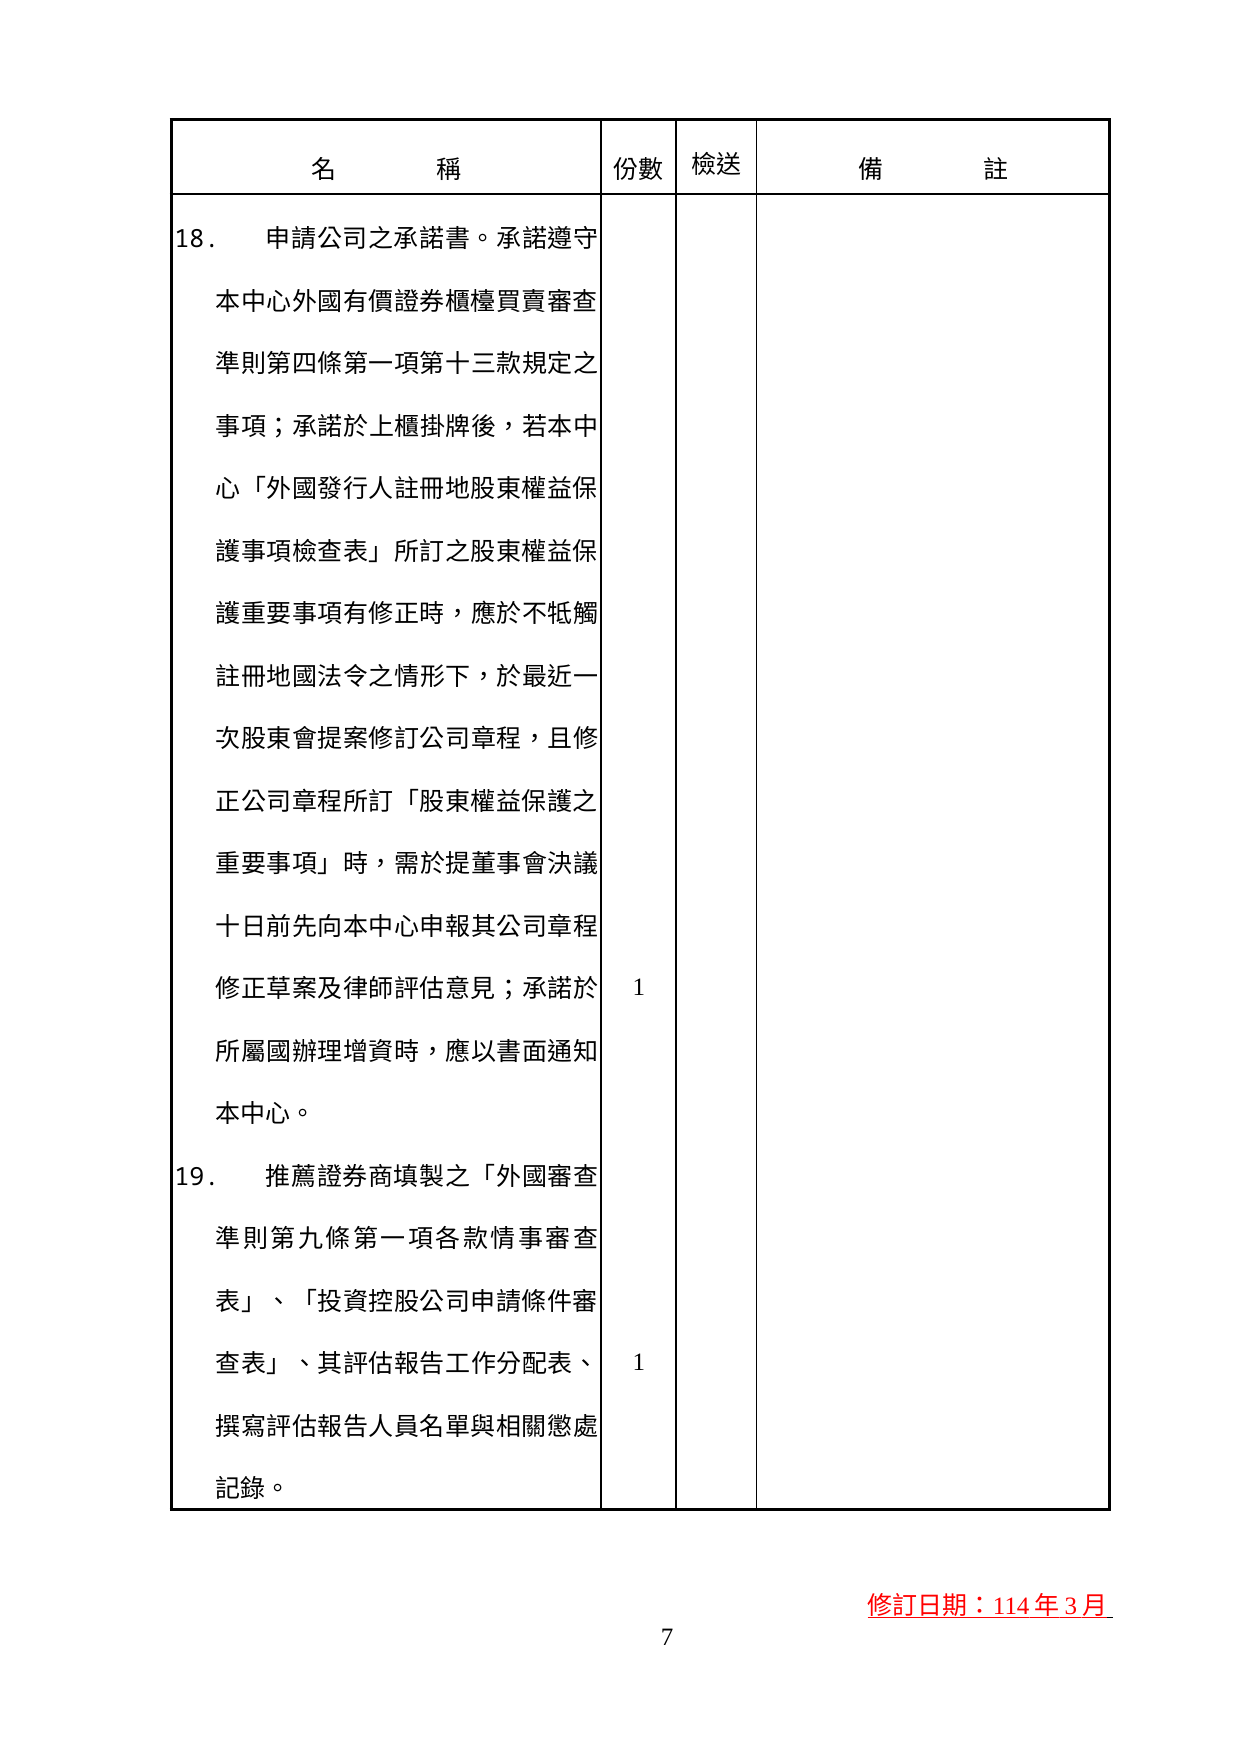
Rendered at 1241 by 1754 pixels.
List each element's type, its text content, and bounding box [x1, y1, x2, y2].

table_header 名 稱 [173, 121, 600, 193]
table_cell [757, 195, 1108, 1507]
table_cell 外國發行人股票第一上櫃申請書。 申請公司經我國外交部駐外單位認證之依註冊地國法律組織登記且有效存在之股份有限責任公司之證明文件影本。 申請公司針對下列事項出具之聲明書： 未違反「臺灣地區與大陸地區人民關係條例」相關規範。 申請公司並非依大陸地區法令組織登記者。 申請公司及其具有中華民國國籍之董事、經理人及持有公司股份超過股份總額百分之十之股東，暨申請公司所控制之營運主體係依中華民國公司法令組織成立，從事大陸地區投資者，係符合「臺灣地區與大陸地區人民關係條例」及「在大陸地區從事投資或技術合作許可辦法」等規定。 申請公司股東屬大陸地區人民來臺投資許可辦法定義之投資人者，其直接或間接持有該公司股份未逾30%，且未具有控制能力。 無其他違反「臺灣地區與大陸地區人民關係條例」相關規範之情事。 在不違反註冊地國法令情況下，第一上櫃後應於中華民國境內召開股東會。 若註冊地國法令規定不得於境外召開股東會者，公司已訂有得採委託投票或通訊投票之相關制度，其內容應包括具體做法、註冊地國法令對投票之限制及對中華民國股東之股東權益保護等重要事項。 符合本中心外國有價證券櫃檯買賣審查準則第四條第一項第二款及第八條規定。 本股票第一上櫃申請書及其附件所載事項無虛偽、隱匿情事。 科技事業或文化創意事業檢送經中華民國目的事業主管機關或本中心委託之專業機構出具其係屬科技事業或文化創意事業且具市場性之評估意見影本。 董事會或股東會決議申請股票第一上櫃之議事錄影本。 外國發行人股票第一上櫃契約。 採無實體發行(含私募有價證券)之登錄證明(但其註冊地法令另有規定者，則不適用)。 申請公司與推薦證券商簽訂之輔導股票上櫃契約影本。(第一上市轉第一上櫃者得免提供) 申請公司與主辦推薦證券商簽訂有關其於上櫃掛牌年度及其後三個會計年度內繼續委任主辦推薦證券商協助其遵循我國證券法令、本中心規章暨公告事項及外國發行人股票第一上櫃契約之契約影本。 股票上櫃審查表。 下列以中文版本為主並以新臺幣為編製單位之財務報告： 最近二年度經會計師查核簽證之財務報告。 申請日期已逾季度終了後四十五天者，加附申請年度最近一季經會計師核閱之財務報告。(倘為第二季財務報告，則應經會計師查核簽證) 會計師專案審查公司內部控制制度所出具無保留結論之審查報告。 財務報告內容無虛偽或隱匿之聲明書、相關之會計師查核或核閱工作底稿、永久檔案及「會計師簽證作業覆核表」。(第一上市轉第一上櫃案件得免檢送工作底稿，本中心視審查需要另行調閱之) 會計師就申請公司內部控制制度審查覆核表。 股權分散表；若未符合股權分散標準，申請公司於掛牌前達成股權分散標準之承諾書。 依規定委託指定機構集中保管股票之證明書影本或承諾書。 兩家以上推薦證券商之推薦書(須註明主辦及協辦推薦證券商)及推薦證券商評估報告工作底稿。(第一上市轉第一上櫃案件除外國有價證券櫃檯買賣審查準則第九條第一項評估工作底稿外，得免檢送其餘工作底稿，本中心得視審查需要另行調閱之) 推薦證券商針對下列事項出具之聲明書： 符合本中心外國有價證券櫃檯買賣審查準則第八條之規定。 評估報告及所提供之資料無虛偽隱匿或遺漏外國發行人重要財務業務資訊之情事。 訴訟及非訴訟代理人之基本資料，及該代理人係「在我國境內有住所或居所之自然人」之證明文件影本。 申請公司與訴訟及非訴訟代理人之授權文件影本。(授權內容至少應有「申請公司以該代理人為證券交易法在我國境內之負責人」) 申請公司之承諾書。承諾遵守本中心外國有價證券櫃檯買賣審查準則第四條第一項第十三款規定之事項；承諾於上櫃掛牌後，若本中心「外國發行人註冊地股東權益保護事項檢查表」所訂之股東權益保護重要事項有修正時，應於不牴觸註冊地國法令之情形下，於最近一次股東會提案修訂公司章程，且修正公司章程所訂「股東權益保護之重要事項」時，需於提董事會決議十日前先向本中心申報其公司章程修正草案及律師評估意見；承諾於所屬國辦理增資時，應以書面通知本中心。 推薦證券商填製之「外國審查準則第九條第一項各款情事審查表」、「投資控股公司申請條件審查表」、其評估報告工作分配表、撰寫評估報告人員名單與相關懲處記錄。 申請日最近一年內申請公司之負責人、董事及持股超過股份總額百分之十之股東業已參加證券法規研習課程之證明文件影本(含董事進修公司治理相關課程三小時之證明文件)。(第一上市轉第一上櫃者得免提供) 申請日最近一年內推薦證券商輔導人員進修公司治理相關課程三小時及承銷相關專業訓練課程六小時（可含括前揭公司治理課程）之證明文件影本。 股務代理契約影本；專業股務代理機構經臺灣集中保管結算所股份有限公司出具符合規定之證明文件。 公開說明書稿本(含推薦證券商評估報告)；本次檢送之各期財務報告及公開說明書電子檔上傳至本中心指定之網際網路資訊申報系統之證明文件。 董事、持股超過股份總額百分之十之股東及提出股份供推薦證券商認購之股東如與他人訂有股份附買回條件之協議者，在申請日仍屬有效之協議等相關資料。 申請公司與推薦證券商共同訂定股票承銷價格之依據及方式之說明書。(第一上市轉第一上櫃且未辦理公開銷售者不適用) 律師填製之「外國發行人註冊地股東權益保護事項檢查表」、「法律事項檢查表」、其工作底稿及律師與申請公司所出具「其彼此間並無前開檢查表之填表注意事項一所列情事」之聲明書。(第一上市轉第一上櫃案件得免檢送工作底稿，本中心視審查需要另行調閱之) 會計師出具最近三年內部控制制度建議書(無則免付)。 申請公司之公司治理評鑑自評報告。 董事戶籍及通訊聯絡方式之資料。 設置中文網站之證明文件。 推薦證券商、簽證會計師及律師填製之上櫃標準題。 送件前六個月申報之「上櫃輔導檢查表」及至少二個月份詳式「財務業務重大事件檢查表」(未登錄興櫃者適用)。(第一上市轉第一上櫃者不適用) 申請公司、推薦證券商、律師及會計師所出具之誠信聲明書。 股票面額非屬新臺幣10元者，主辦推薦證券商於上櫃前預計辦理之宣導計畫。 截至次季止之財務預測資訊。 申請公司出具之公司財務報告編製能力說明評估表暨會計師對公司財務報告編製能力之說明及建議。 申請公司購買董事責任保險之相關證明文件。 本中心審查外國有價證券櫃檯買賣作業程序附件十「審查報告」內之「申請公司及中介機構補充書件」(補充書件四及七除外)。 經董事會決議設置公司治理主管之議事錄。 其他必要之證明文件或資料。 [173, 195, 600, 1507]
table_header 份數 [602, 121, 675, 193]
table_cell 1 1 [602, 195, 675, 1507]
table_header 備 註 [757, 121, 1108, 193]
table_cell [677, 195, 756, 1507]
table_header 檢送記錄 [677, 121, 756, 193]
